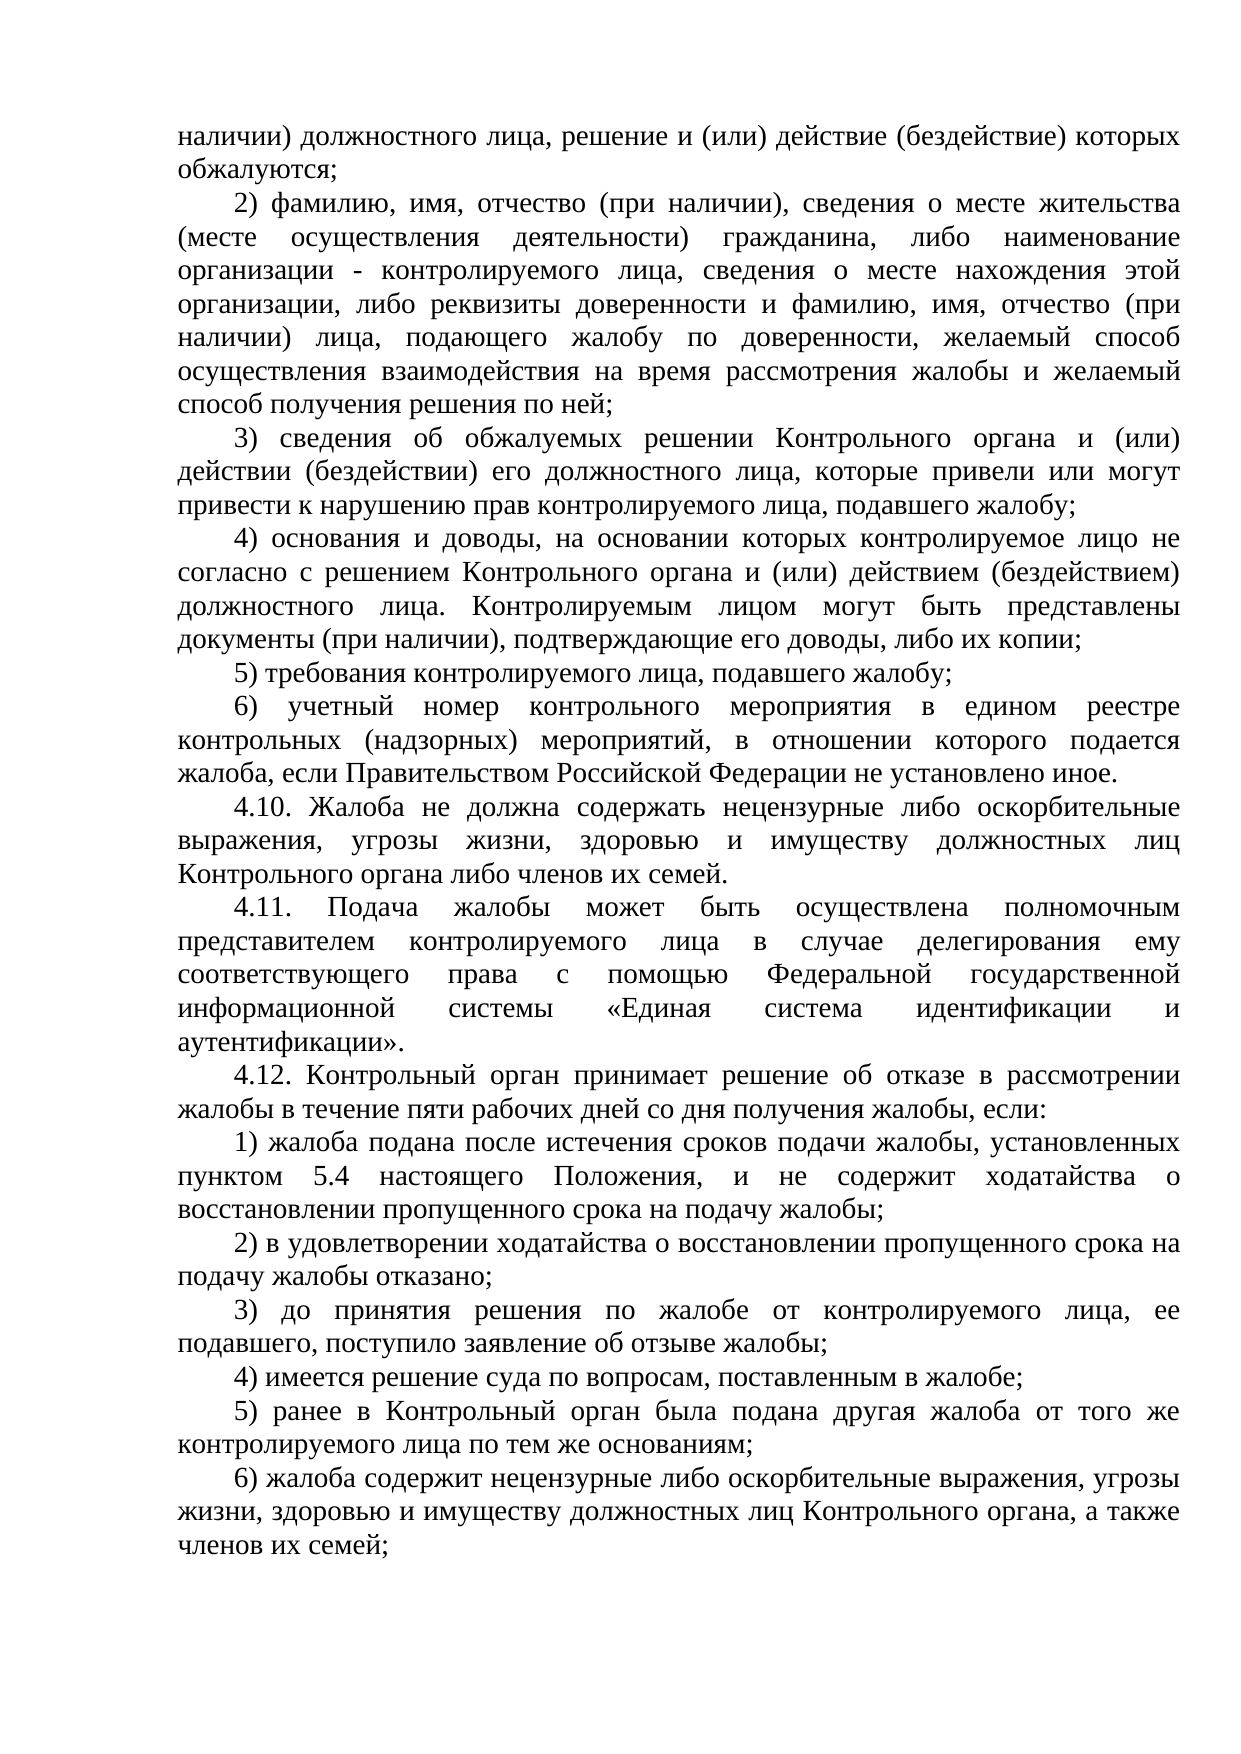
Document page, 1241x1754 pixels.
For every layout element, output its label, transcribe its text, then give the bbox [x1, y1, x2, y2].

text 2) фамилию, имя, отчество (при наличии), сведения о месте жительства (месте осуществления деятельности) гражданина, либо наименование организации - контролируемого лица, сведения о месте нахождения этой организации, либо реквизиты доверенности и фамилию, имя, отчество (при наличии) лица, подающего жалобу по доверенности, желаемый способ осуществления взаимодействия на время рассмотрения жалобы и желаемый способ получения решения по ней; [177, 185, 1181, 420]
text 4.11. Подача жалобы может быть осуществлена полномочным представителем контролируемого лица в случае делегирования ему соответствующего права с помощью Федеральной государственной информационной системы «Единая система идентификации и аутентификации». [177, 889, 1181, 1057]
text 4) основания и доводы, на основании которых контролируемое лицо не согласно с решением Контрольного органа и (или) действием (бездействием) должностного лица. Контролируемым лицом могут быть представлены документы (при наличии), подтверждающие его доводы, либо их копии; [177, 521, 1181, 655]
text 6) учетный номер контрольного мероприятия в едином реестре контрольных (надзорных) мероприятий, в отношении которого подается жалоба, если Правительством Российской Федерации не установлено иное. [177, 688, 1181, 789]
text 4.12. Контрольный орган принимает решение об отказе в рассмотрении жалобы в течение пяти рабочих дней со дня получения жалобы, если: [177, 1057, 1181, 1124]
text 5) требования контролируемого лица, подавшего жалобу; [177, 655, 1181, 688]
text 1) жалоба подана после истечения сроков подачи жалобы, установленных пунктом 5.4 настоящего Положения, и не содержит ходатайства о восстановлении пропущенного срока на подачу жалобы; [177, 1124, 1181, 1225]
text наличии) должностного лица, решение и (или) действие (бездействие) которых обжалуются; [177, 118, 1181, 185]
text 3) сведения об обжалуемых решении Контрольного органа и (или) действии (бездействии) его должностного лица, которые привели или могут привести к нарушению прав контролируемого лица, подавшего жалобу; [177, 420, 1181, 521]
text 2) в удовлетворении ходатайства о восстановлении пропущенного срока на подачу жалобы отказано; [177, 1225, 1181, 1292]
text 3) до принятия решения по жалобе от контролируемого лица, ее подавшего, поступило заявление об отзыве жалобы; [177, 1292, 1181, 1359]
text 6) жалоба содержит нецензурные либо оскорбительные выражения, угрозы жизни, здоровью и имуществу должностных лиц Контрольного органа, а также членов их семей; [177, 1460, 1181, 1560]
text 4.10. Жалоба не должна содержать нецензурные либо оскорбительные выражения, угрозы жизни, здоровью и имуществу должностных лиц Контрольного органа либо членов их семей. [177, 789, 1181, 889]
text 4) имеется решение суда по вопросам, поставленным в жалобе; [177, 1359, 1181, 1393]
text 5) ранее в Контрольный орган была подана другая жалоба от того же контролируемого лица по тем же основаниям; [177, 1393, 1181, 1460]
